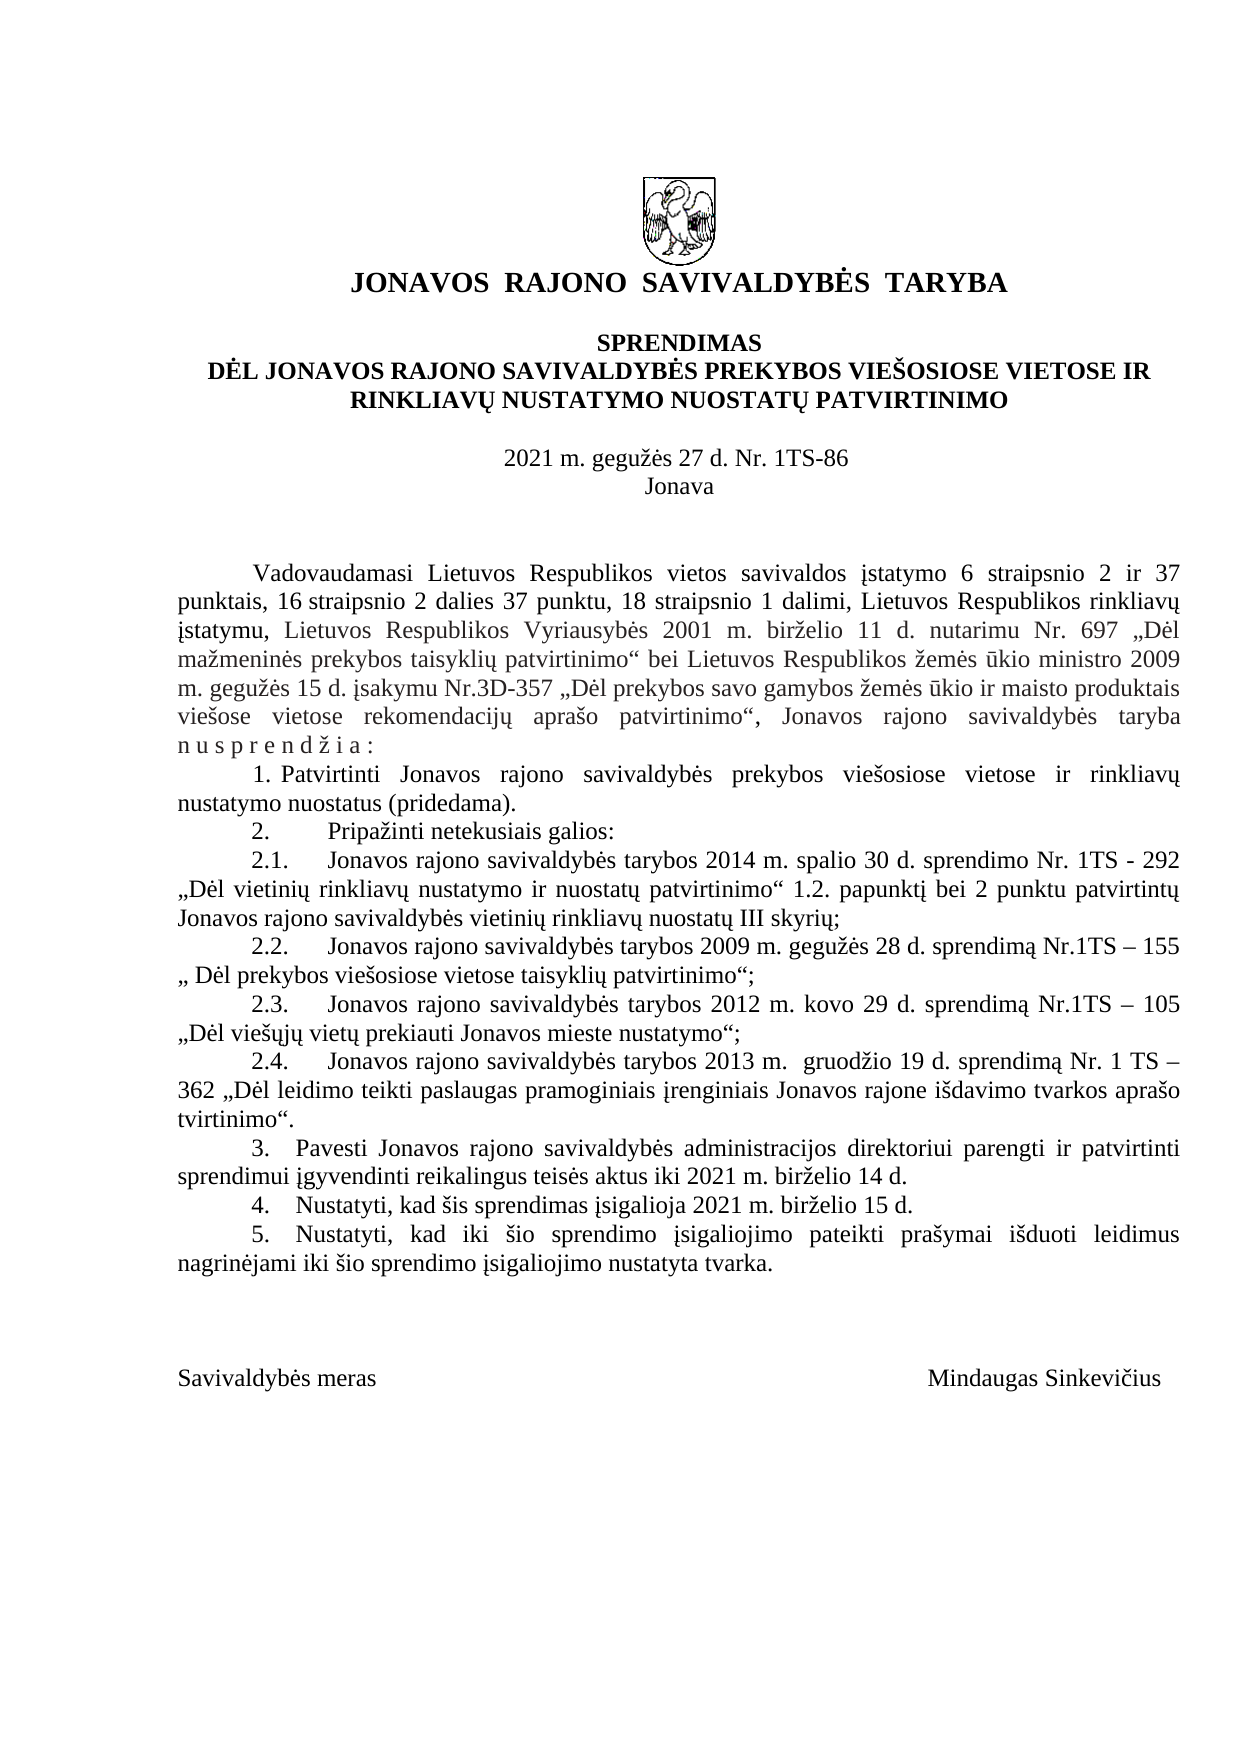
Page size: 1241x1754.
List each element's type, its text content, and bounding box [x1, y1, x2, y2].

text Jonava [177, 471, 1181, 500]
text 2. Pripažinti netekusiais galios: [177, 816, 1181, 845]
text 5. Nustatyti, kad iki šio sprendimo įsigaliojimo pateikti prašymai išduoti leidimus nagrinėjami iki šio sprendimo įsigaliojimo nustatyta tvarka. [177, 1219, 1181, 1276]
text 2.4. Jonavos rajono savivaldybės tarybos 2013 m. gruodžio 19 d. sprendimą Nr. 1 TS – 362 „Dėl leidimo teikti paslaugas pramoginiais įrenginiais Jonavos rajone išdavimo tvarkos aprašo tvirtinimo“. [177, 1046, 1181, 1133]
text 4. Nustatyti, kad šis sprendimas įsigalioja 2021 m. birželio 15 d. [177, 1190, 1181, 1219]
text 2.1. Jonavos rajono savivaldybės tarybos 2014 m. spalio 30 d. sprendimo Nr. 1TS - 292 „Dėl vietinių rinkliavų nustatymo ir nuostatų patvirtinimo“ 1.2. papunktį bei 2 punktu patvirtintų Jonavos rajono savivaldybės vietinių rinkliavų nuostatų III skyrių; [177, 845, 1181, 931]
text 3. Pavesti Jonavos rajono savivaldybės administracijos direktoriui parengti ir patvirtinti sprendimui įgyvendinti reikalingus teisės aktus iki 2021 m. birželio 14 d. [177, 1133, 1181, 1190]
text 2.2. Jonavos rajono savivaldybės tarybos 2009 m. gegužės 28 d. sprendimą Nr.1TS – 155 „ Dėl prekybos viešosiose vietose taisyklių patvirtinimo“; [177, 931, 1181, 989]
text 2021 m. gegužės 27 d. Nr. 1TS-86 [177, 443, 1181, 471]
text SPRENDIMAS [177, 328, 1181, 356]
text 1. Patvirtinti Jonavos rajono savivaldybės prekybos viešosiose vietose ir rinkliavų nustatymo nuostatus (pridedama). [177, 759, 1181, 816]
text DĖL JONAVOS RAJONO SAVIVALDYBĖS PREKYBOS VIEŠOSIOSE VIETOSE IR RINKLIAVŲ NUSTATYMO NUOSTATŲ PATVIRTINIMO [177, 356, 1181, 414]
text Vadovaudamasi Lietuvos Respublikos vietos savivaldos įstatymo 6 straipsnio 2 ir 37 punktais, 16 straipsnio 2 dalies 37 punktu, 18 straipsnio 1 dalimi, Lietuvos Respublikos rinkliavų įstatymu, Lietuvos Respublikos Vyriausybės 2001 m. birželio 11 d. nutarimu Nr. 697 „Dėl mažmeninės prekybos taisyklių patvirtinimo“ bei Lietuvos Respublikos žemės ūkio ministro 2009 m. gegužės 15 d. įsakymu Nr.3D-357 „Dėl prekybos savo gamybos žemės ūkio ir maisto produktais viešose vietose rekomendacijų aprašo patvirtinimo“, Jonavos rajono savivaldybės taryba nusprendžia: [177, 558, 1181, 759]
text JONAVOS RAJONO SAVIVALDYBĖS TARYBA [177, 265, 1181, 299]
text 2.3. Jonavos rajono savivaldybės tarybos 2012 m. kovo 29 d. sprendimą Nr.1TS – 105 „Dėl viešųjų vietų prekiauti Jonavos mieste nustatymo“; [177, 989, 1181, 1046]
text Savivaldybės meras Mindaugas Sinkevičius [177, 1363, 1181, 1391]
